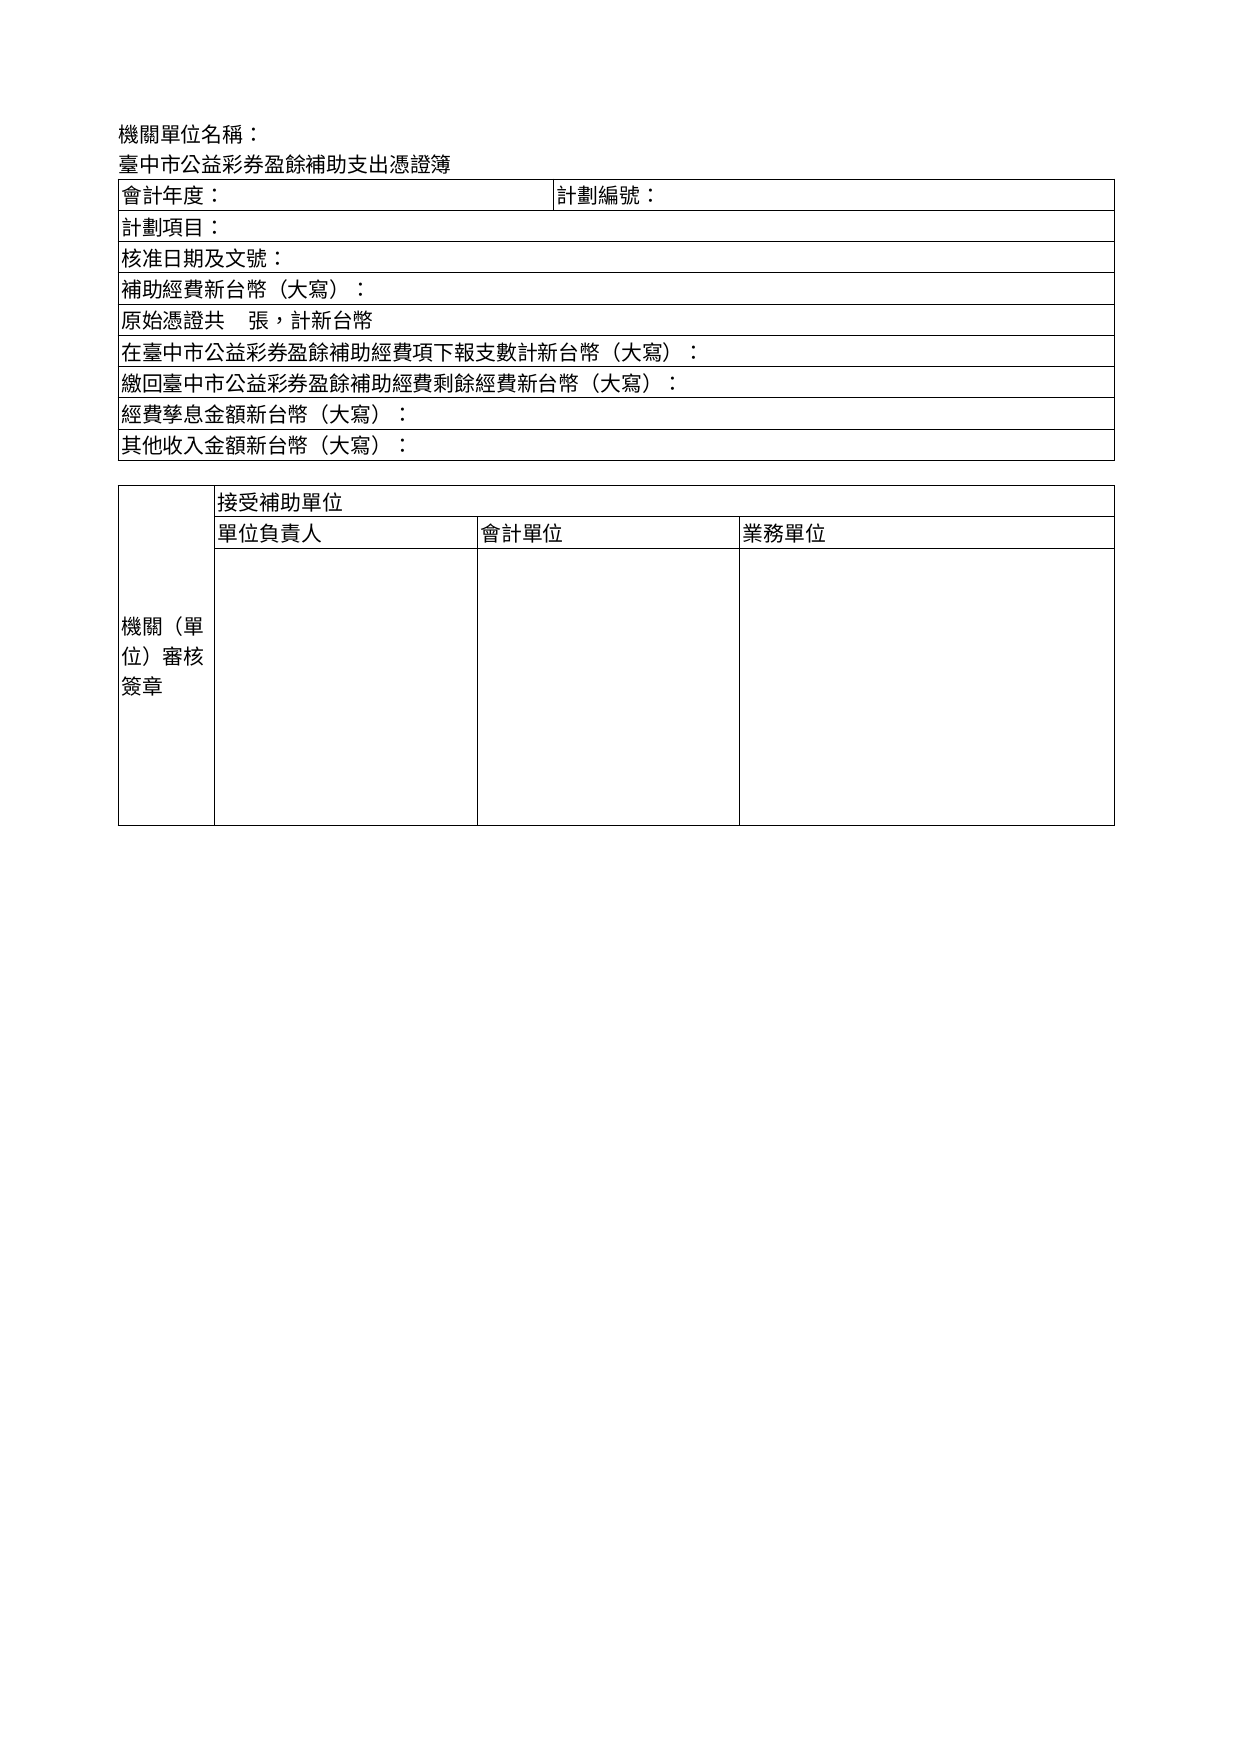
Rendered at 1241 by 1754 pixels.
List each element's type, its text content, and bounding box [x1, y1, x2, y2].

table_cell 計劃項目： [119, 211, 1114, 241]
text 機關單位名稱： [118, 118, 1122, 148]
table_cell 繳回臺中市公益彩券盈餘補助經費剩餘經費新台幣（大寫）： [119, 367, 1114, 397]
table_cell [215, 549, 477, 825]
table_header 會計年度： [119, 180, 553, 210]
table_cell 單位負責人 [215, 517, 477, 547]
table_cell [740, 549, 1114, 825]
table_cell 其他收入金額新台幣（大寫）： [119, 430, 1114, 460]
table_cell [478, 549, 739, 825]
table_cell 在臺中市公益彩券盈餘補助經費項下報支數計新台幣（大寫）： [119, 336, 1114, 366]
table_cell 會計單位 [478, 517, 739, 547]
table_header 接受補助單位 [215, 486, 1114, 516]
table_cell 補助經費新台幣（大寫）： [119, 273, 1114, 303]
table_header 機關（單位）審核簽章 [119, 486, 214, 825]
text 臺中市公益彩券盈餘補助支出憑證簿 [118, 148, 1122, 178]
table_cell 經費孳息金額新台幣（大寫）： [119, 398, 1114, 428]
table_cell 核准日期及文號： [119, 242, 1114, 272]
table_cell 業務單位 [740, 517, 1114, 547]
table_cell 原始憑證共 張，計新台幣 [119, 305, 1114, 335]
table_header 計劃編號： [554, 180, 1114, 210]
